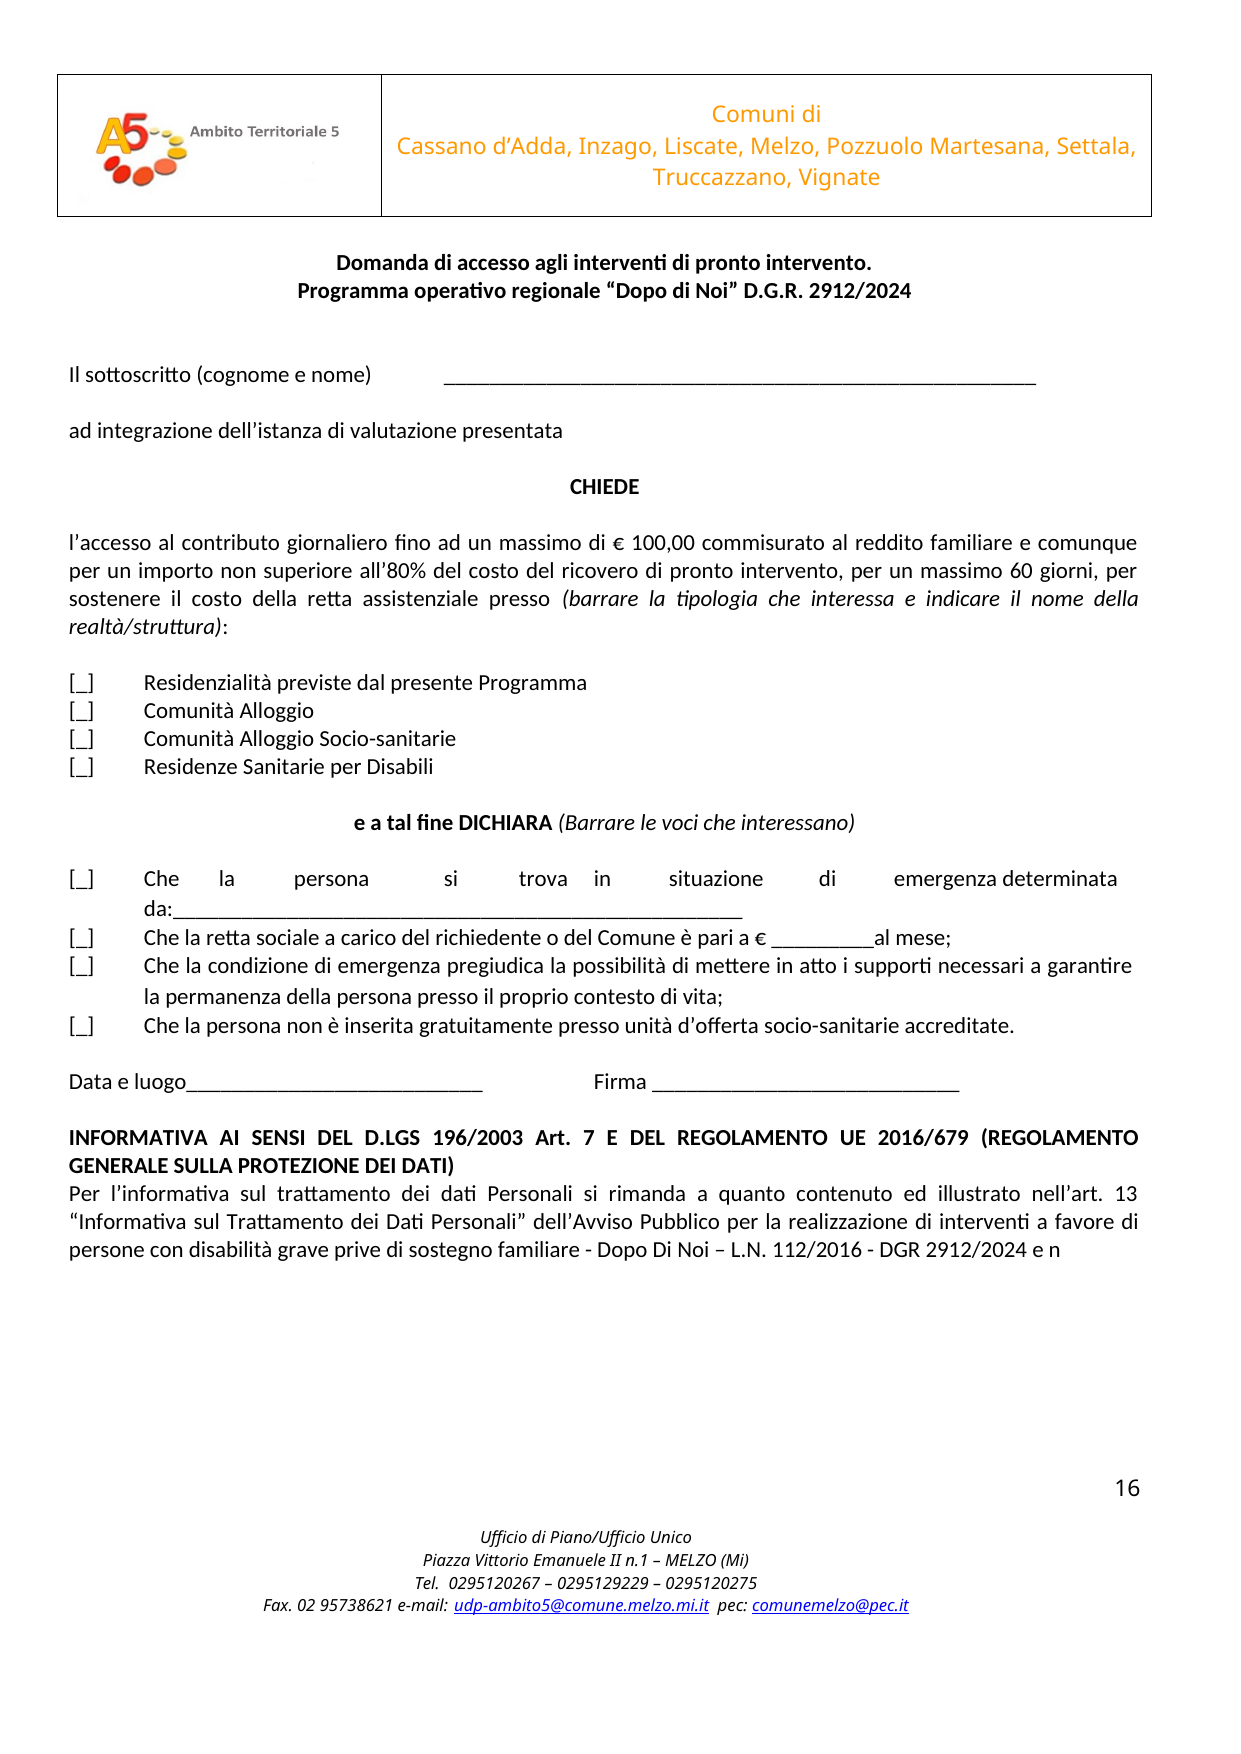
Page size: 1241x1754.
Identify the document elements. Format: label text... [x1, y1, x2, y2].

text [_] Comunità Alloggio Socio-sanitarie [69, 724, 1140, 752]
text Per l’informativa sul trattamento dei dati Personali si rimanda a quanto contenuto ed illustrato nell’art. 13 “Informativa sul Trattamento dei Dati Personali” dell’Avviso Pubblico per la realizzazione di interventi a favore di persone con disabilità grave prive di sostegno familiare - Dopo Di Noi – L.N. 112/2016 - DGR 2912/2024 e n [69, 1179, 1140, 1263]
text CHIEDE [69, 472, 1140, 500]
text [_] Che la retta sociale a carico del richiedente o del Comune è pari a € _________al mese; [69, 923, 1140, 952]
text [_] Residenze Sanitarie per Disabili [69, 752, 1140, 780]
text Data e luogo__________________________ Firma ___________________________ [69, 1067, 1140, 1095]
text l’accesso al contributo giornaliero fino ad un massimo di € 100,00 commisurato al reddito familiare e comunque per un importo non superiore all’80% del costo del ricovero di pronto intervento, per un massimo 60 giorni, per sostenere il costo della retta assistenziale presso (barrare la tipologia che interessa e indicare il nome della realtà/struttura): [69, 528, 1140, 640]
text Il sottoscritto (cognome e nome) ____________________________________________________ [69, 360, 1140, 388]
text [_] Comunità Alloggio [69, 696, 1140, 724]
text [_] Che la persona si trova in situazione di emergenza determinata da:__________________________________________________ [69, 864, 1140, 923]
text Programma operativo regionale “Dopo di Noi” D.G.R. 2912/2024 [69, 276, 1140, 304]
picture [68, 75, 370, 216]
text e a tal fine DICHIARA (Barrare le voci che interessano) [69, 808, 1140, 836]
text [_] Residenzialità previste dal presente Programma [69, 668, 1140, 696]
text Domanda di accesso agli interventi di pronto intervento. [69, 248, 1140, 276]
text [_] Che la persona non è inserita gratuitamente presso unità d’offerta socio-sanitarie accreditate. [69, 1011, 1140, 1039]
text INFORMATIVA AI SENSI DEL D.LGS 196/2003 Art. 7 E DEL REGOLAMENTO UE 2016/679 (REGOLAMENTO GENERALE SULLA PROTEZIONE DEI DATI) [69, 1123, 1140, 1179]
text [_] Che la condizione di emergenza pregiudica la possibilità di mettere in atto i supporti necessari a garantire la permanenza della persona presso il proprio contesto di vita; [69, 952, 1140, 1011]
text ad integrazione dell’istanza di valutazione presentata [69, 416, 1140, 444]
